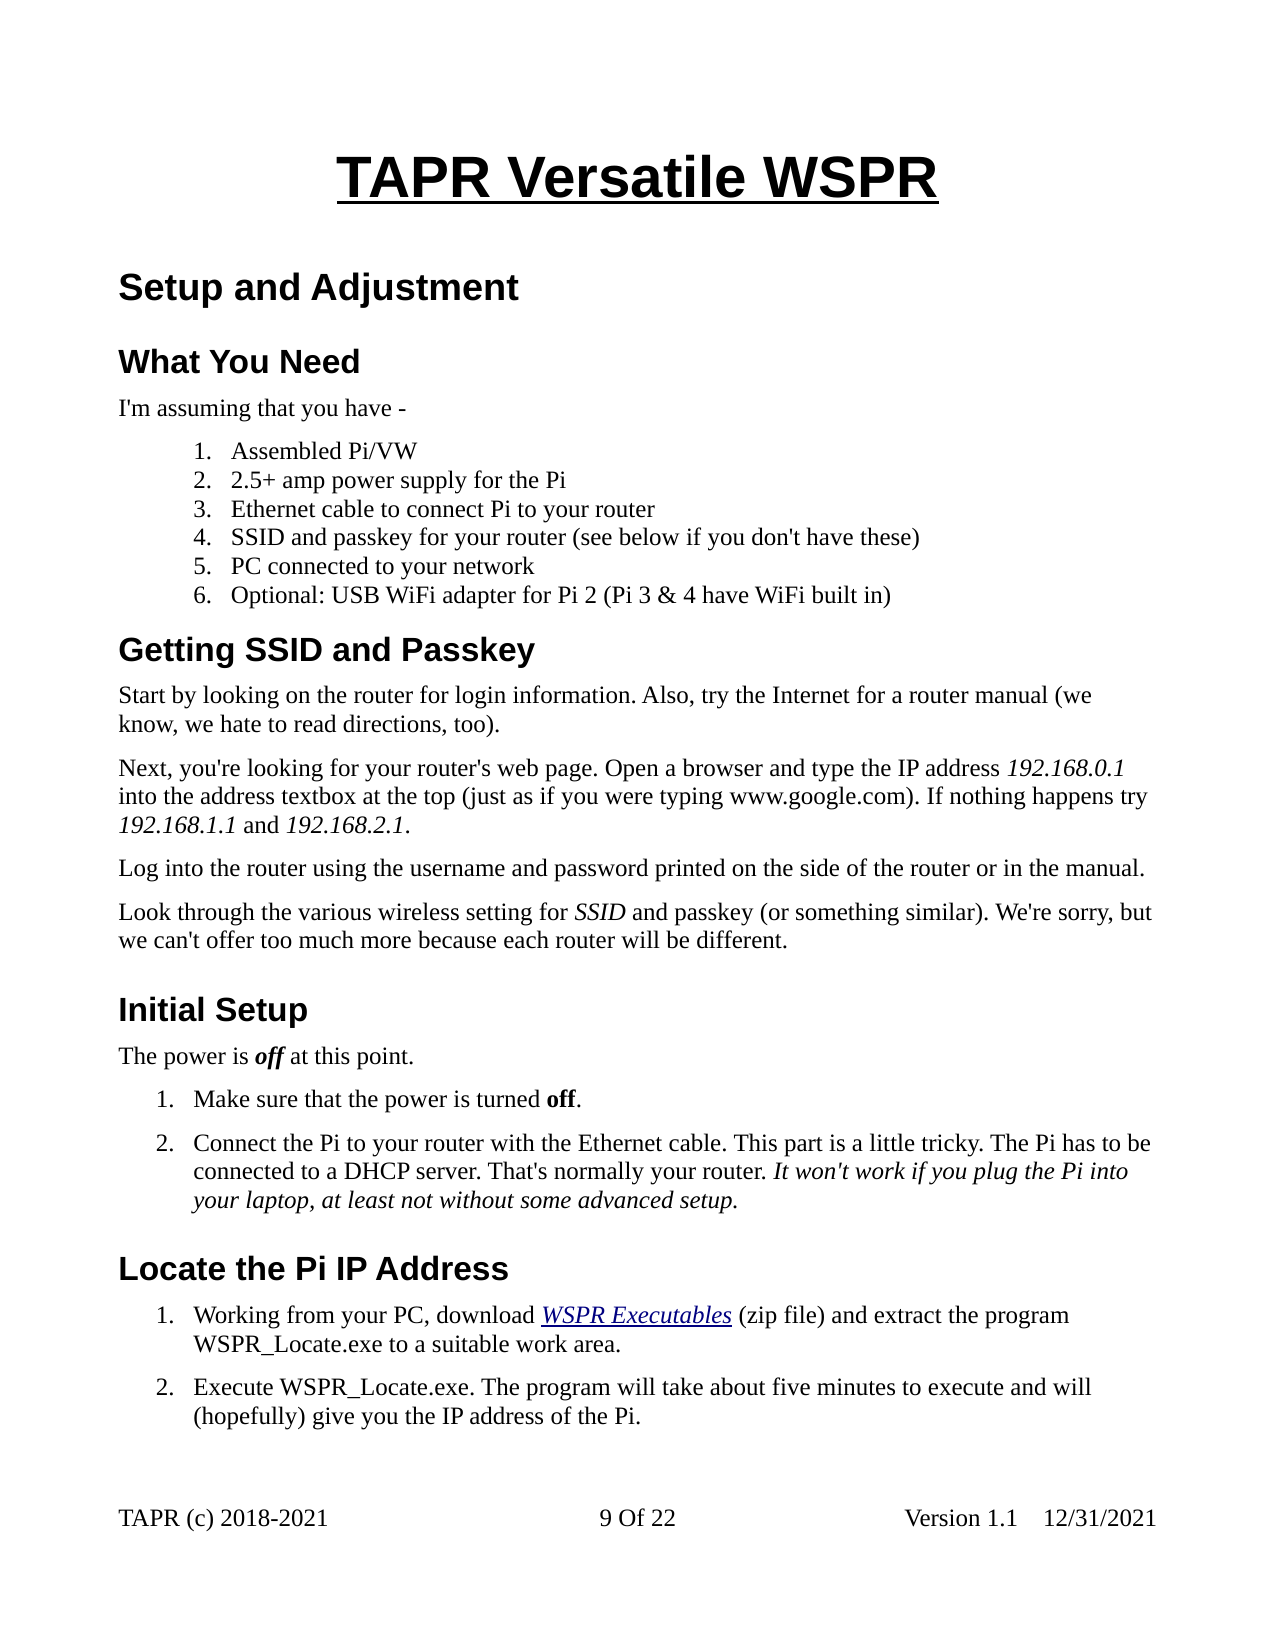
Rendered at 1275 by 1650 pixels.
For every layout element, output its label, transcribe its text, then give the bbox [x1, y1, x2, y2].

list 2.5+ amp power supply for the Pi [193, 465, 1157, 494]
text Next, you're looking for your router's web page. Open a browser and type the IP address 192.168.0.1 into the address textbox at the top (just as if you were typing www.google.com). If nothing happens try 192.168.1.1 and 192.168.2.1. [118, 753, 1157, 839]
subtitle What You Need [118, 342, 1157, 380]
text The power is off at this point. [118, 1041, 1157, 1070]
subtitle Setup and Adjustment [118, 265, 1157, 308]
subtitle Initial Setup [118, 990, 1157, 1028]
subtitle Getting SSID and Passkey [118, 629, 1157, 668]
list Connect the Pi to your router with the Ethernet cable. This part is a little tricky. The Pi has to be connected to a DHCP server. That's normally your router. It won't work if you plug the Pi into your laptop, at least not without some advanced setup. [156, 1128, 1157, 1214]
list Optional: USB WiFi adapter for Pi 2 (Pi 3 & 4 have WiFi built in) [193, 580, 1157, 609]
list SSID and passkey for your router (see below if you don't have these) [193, 522, 1157, 551]
list Working from your PC, download WSPR Executables (zip file) and extract the program WSPR_Locate.exe to a suitable work area. [156, 1300, 1157, 1358]
list Make sure that the power is turned off. [156, 1084, 1157, 1113]
list Execute WSPR_Locate.exe. The program will take about five minutes to execute and will (hopefully) give you the IP address of the Pi. [156, 1372, 1157, 1430]
text Start by looking on the router for login information. Also, try the Internet for a router manual (we know, we hate to read directions, too). [118, 681, 1157, 738]
list PC connected to your network [193, 551, 1157, 580]
list Ethernet cable to connect Pi to your router [193, 494, 1157, 522]
list Assembled Pi/VW [193, 436, 1157, 465]
text Look through the various wireless setting for SSID and passkey (or something similar). We're sorry, but we can't offer too much more because each router will be different. [118, 897, 1157, 954]
subtitle Locate the Pi IP Address [118, 1249, 1157, 1288]
text I'm assuming that you have - [118, 393, 1157, 422]
text Log into the router using the username and password printed on the side of the router or in the manual. [118, 853, 1157, 882]
